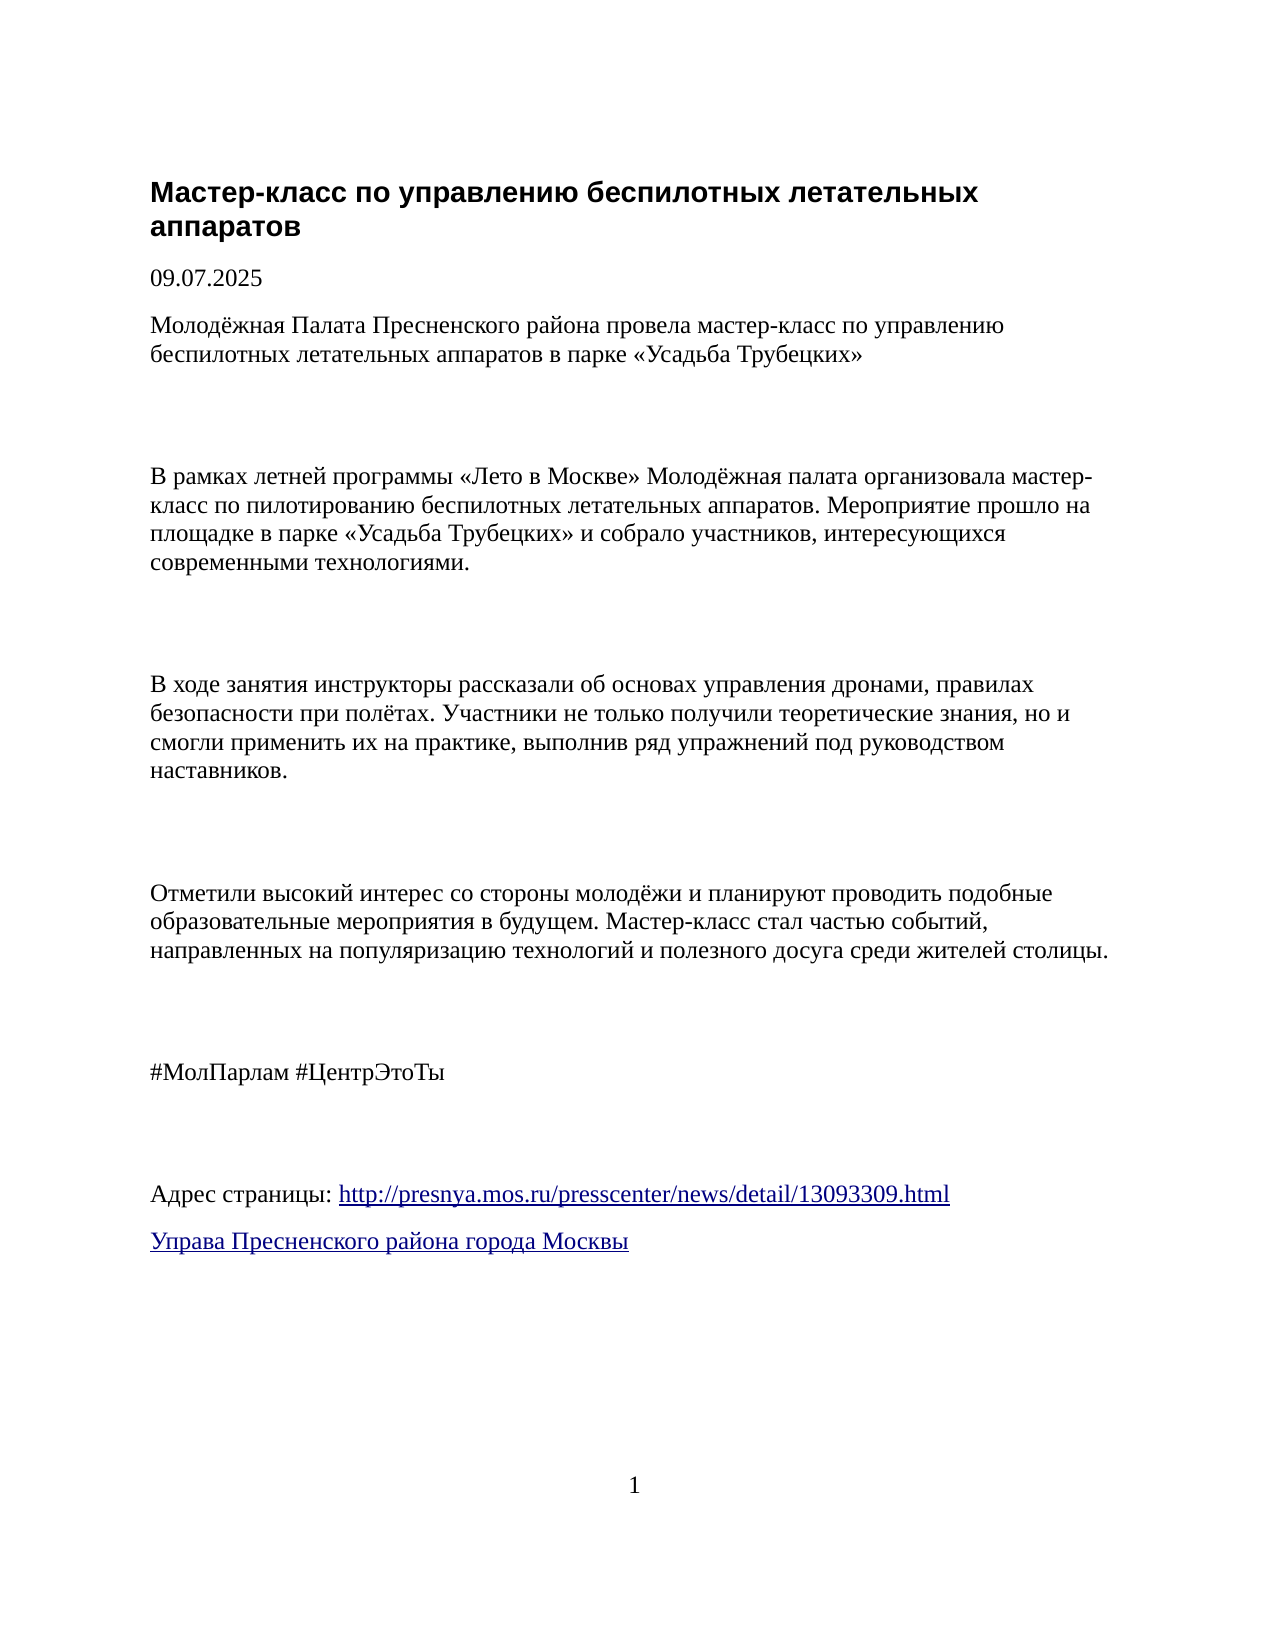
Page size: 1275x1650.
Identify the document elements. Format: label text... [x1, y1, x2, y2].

text Управа Пресненского района города Москвы [150, 1226, 1125, 1255]
text В рамках летней программы «Лето в Москве» Молодёжная палата организовала мастер-класс по пилотированию беспилотных летательных аппаратов. Мероприятие прошло на площадке в парке «Усадьба Трубецких» и собрало участников, интересующихся современными технологиями. [150, 461, 1125, 576]
text Молодёжная Палата Пресненского района провела мастер-класс по управлению беспилотных летательных аппаратов в парке «Усадьба Трубецких» [150, 310, 1125, 368]
subtitle Мастер-класс по управлению беспилотных летательных аппаратов [150, 175, 1125, 242]
text Отметили высокий интерес со стороны молодёжи и планируют проводить подобные образовательные мероприятия в будущем. Мастер-класс стал частью событий, направленных на популяризацию технологий и полезного досуга среди жителей столицы. [150, 878, 1125, 964]
text Адрес страницы: http://presnya.mos.ru/presscenter/news/detail/13093309.html [150, 1179, 1125, 1208]
text В ходе занятия инструкторы рассказали об основах управления дронами, правилах безопасности при полётах. Участники не только получили теоретические знания, но и смогли применить их на практике, выполнив ряд упражнений под руководством наставников. [150, 669, 1125, 784]
text #МолПарлам #ЦентрЭтоТы [150, 1057, 1125, 1086]
text 09.07.2025 [150, 263, 1125, 292]
